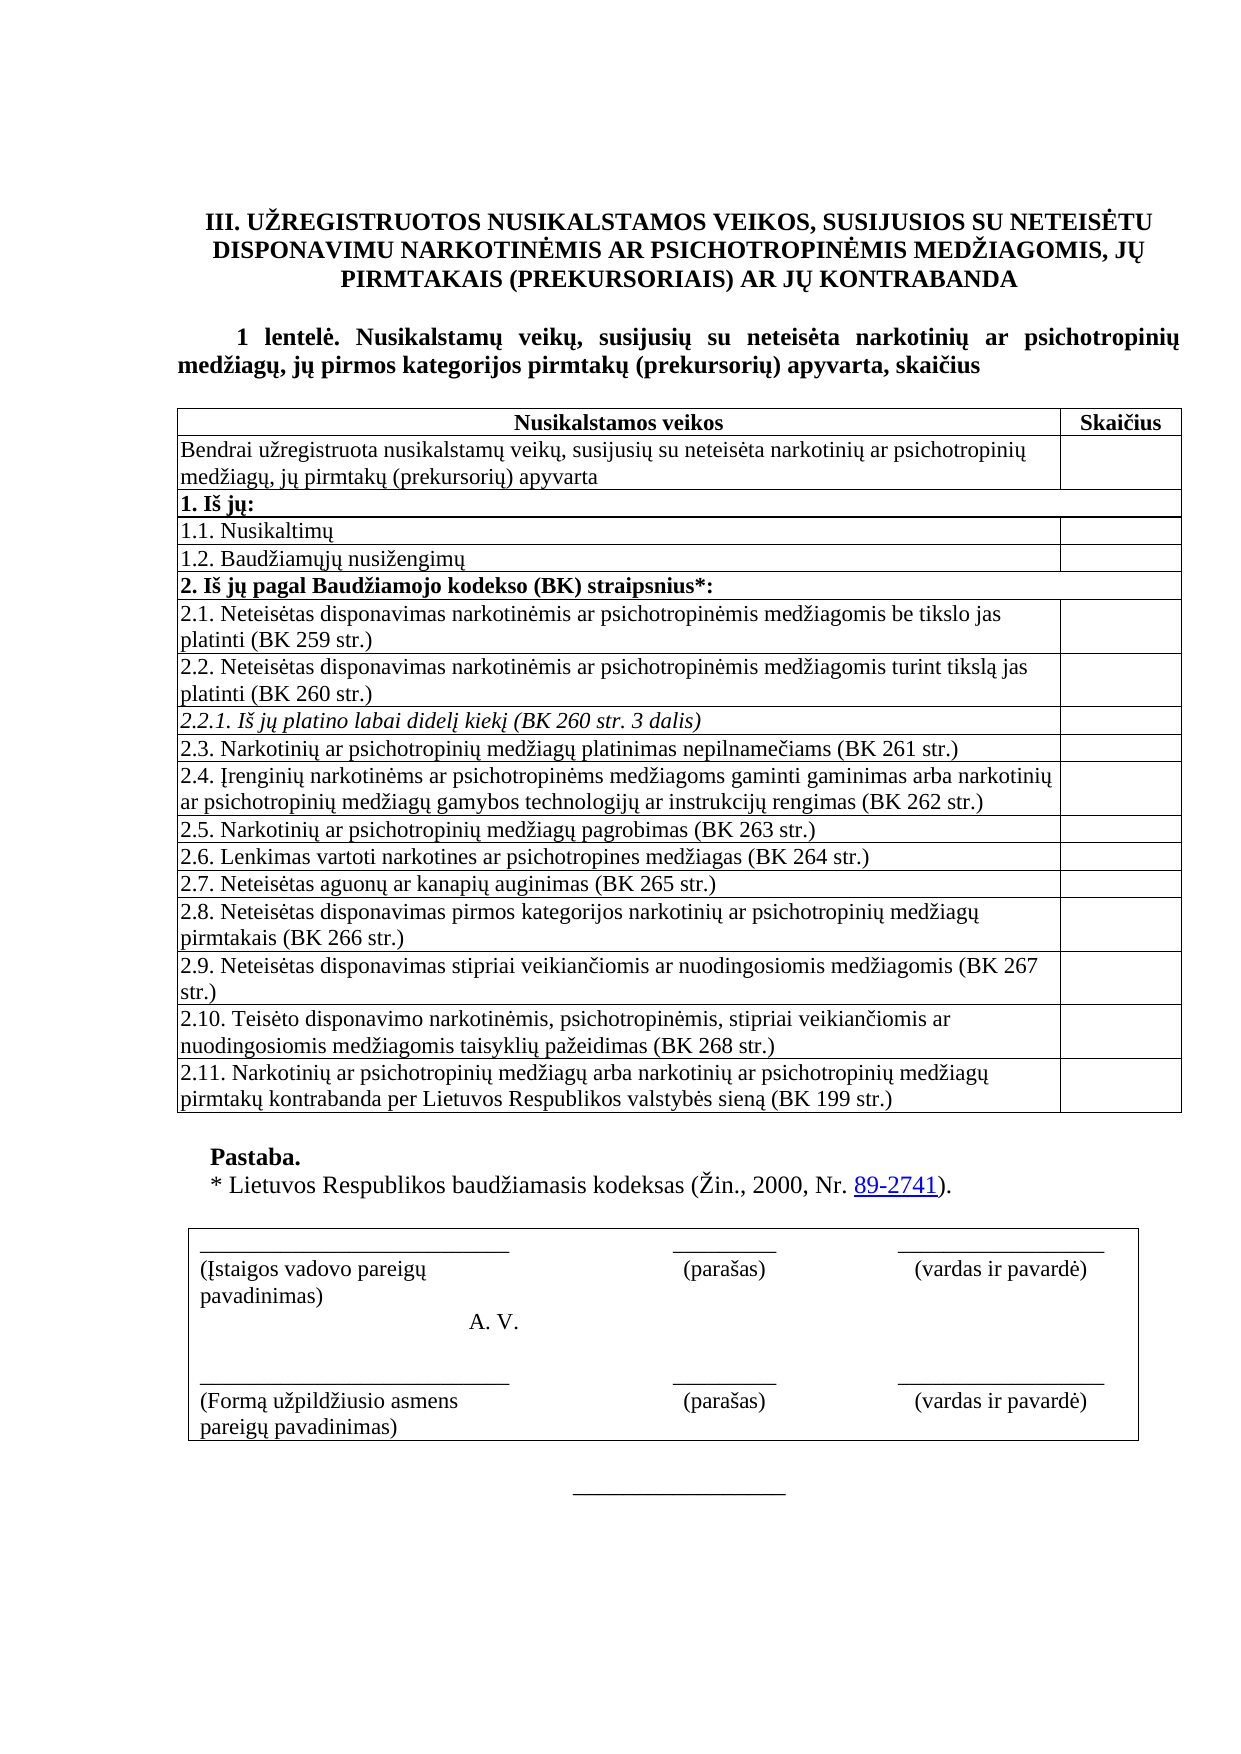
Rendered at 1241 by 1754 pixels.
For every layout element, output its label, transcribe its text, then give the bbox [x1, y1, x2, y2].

table_header Nusikalstamos veikos [178, 409, 1060, 435]
table_cell [1061, 654, 1181, 706]
table_cell [1061, 707, 1181, 733]
table_cell 2. Iš jų pagal Baudžiamojo kodekso (BK) straipsnius*: [178, 572, 1181, 599]
table_header Skaičius [1061, 409, 1181, 435]
table_cell 1.1. Nusikaltimų [178, 518, 1060, 544]
table_cell 2.6. Lenkimas vartoti narkotines ar psichotropines medžiagas (BK 264 str.) [178, 843, 1060, 869]
table_cell [1061, 1005, 1181, 1058]
table_cell 2.7. Neteisėtas aguonų ar kanapių auginimas (BK 265 str.) [178, 871, 1060, 897]
table_cell Bendrai užregistruota nusikalstamų veikų, susijusių su neteisėta narkotinių ar psichotropinių medžiagų, jų pirmtakų (prekursorių) apyvarta [178, 436, 1060, 489]
table_cell 2.11. Narkotinių ar psichotropinių medžiagų arba narkotinių ar psichotropinių medžiagų pirmtakų kontrabanda per Lietuvos Respublikos valstybės sieną (BK 199 str.) [178, 1059, 1060, 1112]
table_cell 2.9. Neteisėtas disponavimas stipriai veikiančiomis ar nuodingosiomis medžiagomis (BK 267 str.) [178, 952, 1060, 1004]
table_cell [1061, 952, 1181, 1004]
table_cell [1061, 871, 1181, 897]
table_cell 2.1. Neteisėtas disponavimas narkotinėmis ar psichotropinėmis medžiagomis be tikslo jas platinti (BK 259 str.) [178, 600, 1060, 652]
table_cell [1061, 1059, 1181, 1112]
table_cell [1061, 436, 1181, 489]
table_cell [1061, 545, 1181, 571]
table_cell [1061, 600, 1181, 652]
table_cell [1061, 816, 1181, 842]
table_cell 2.2.1. Iš jų platino labai didelį kiekį (BK 260 str. 3 dalis) [178, 707, 1060, 733]
table_cell 1. Iš jų: [178, 490, 1181, 516]
table_cell [1061, 518, 1181, 544]
table_cell 2.3. Narkotinių ar psichotropinių medžiagų platinimas nepilnamečiams (BK 261 str.) [178, 735, 1060, 761]
table_cell 2.2. Neteisėtas disponavimas narkotinėmis ar psichotropinėmis medžiagomis turint tikslą jas platinti (BK 260 str.) [178, 654, 1060, 706]
text Pastaba. [177, 1142, 1181, 1170]
table_cell 2.5. Narkotinių ar psichotropinių medžiagų pagrobimas (BK 263 str.) [178, 816, 1060, 842]
table_cell 1.2. Baudžiamųjų nusižengimų [178, 545, 1060, 571]
table_cell 2.4. Įrenginių narkotinėms ar psichotropinėms medžiagoms gaminti gaminimas arba narkotinių ar psichotropinių medžiagų gamybos technologijų ar instrukcijų rengimas (BK 262 str.) [178, 762, 1060, 815]
text III. UŽREGISTRUOTOS NUSIKALSTAMOS VEIKOS, SUSIJUSIOS SU NETEISĖTU DISPONAVIMU NARKOTINĖMIS AR PSICHOTROPINĖMIS MEDŽIAGOMIS, JŲ PIRMTAKAIS (PREKURSORIAIS) AR JŲ KONTRABANDA [177, 207, 1181, 293]
table_cell 2.8. Neteisėtas disponavimas pirmos kategorijos narkotinių ar psichotropinių medžiagų pirmtakais (BK 266 str.) [178, 898, 1060, 951]
table_cell 2.10. Teisėto disponavimo narkotinėmis, psichotropinėmis, stipriai veikiančiomis ar nuodingosiomis medžiagomis taisyklių pažeidimas (BK 268 str.) [178, 1005, 1060, 1058]
table_cell [1061, 762, 1181, 815]
text * Lietuvos Respublikos baudžiamasis kodeksas (Žin., 2000, Nr. 89-2741). [177, 1170, 1181, 1199]
text _________________ [177, 1469, 1181, 1498]
table_header ___________________________ _________ __________________ (Įstaigos vadovo pareigų (parašas) (vardas ir pavardė) pavadinimas) A. V. ___________________________ _________ __________________ (Formą užpildžiusio asmens (parašas) (vardas ir pavardė) pareigų pavadinimas) [189, 1229, 1138, 1440]
table_cell [1061, 898, 1181, 951]
table_cell [1061, 843, 1181, 869]
text 1 lentelė. Nusikalstamų veikų, susijusių su neteisėta narkotinių ar psichotropinių medžiagų, jų pirmos kategorijos pirmtakų (prekursorių) apyvarta, skaičius [177, 322, 1181, 379]
table_cell [1061, 735, 1181, 761]
